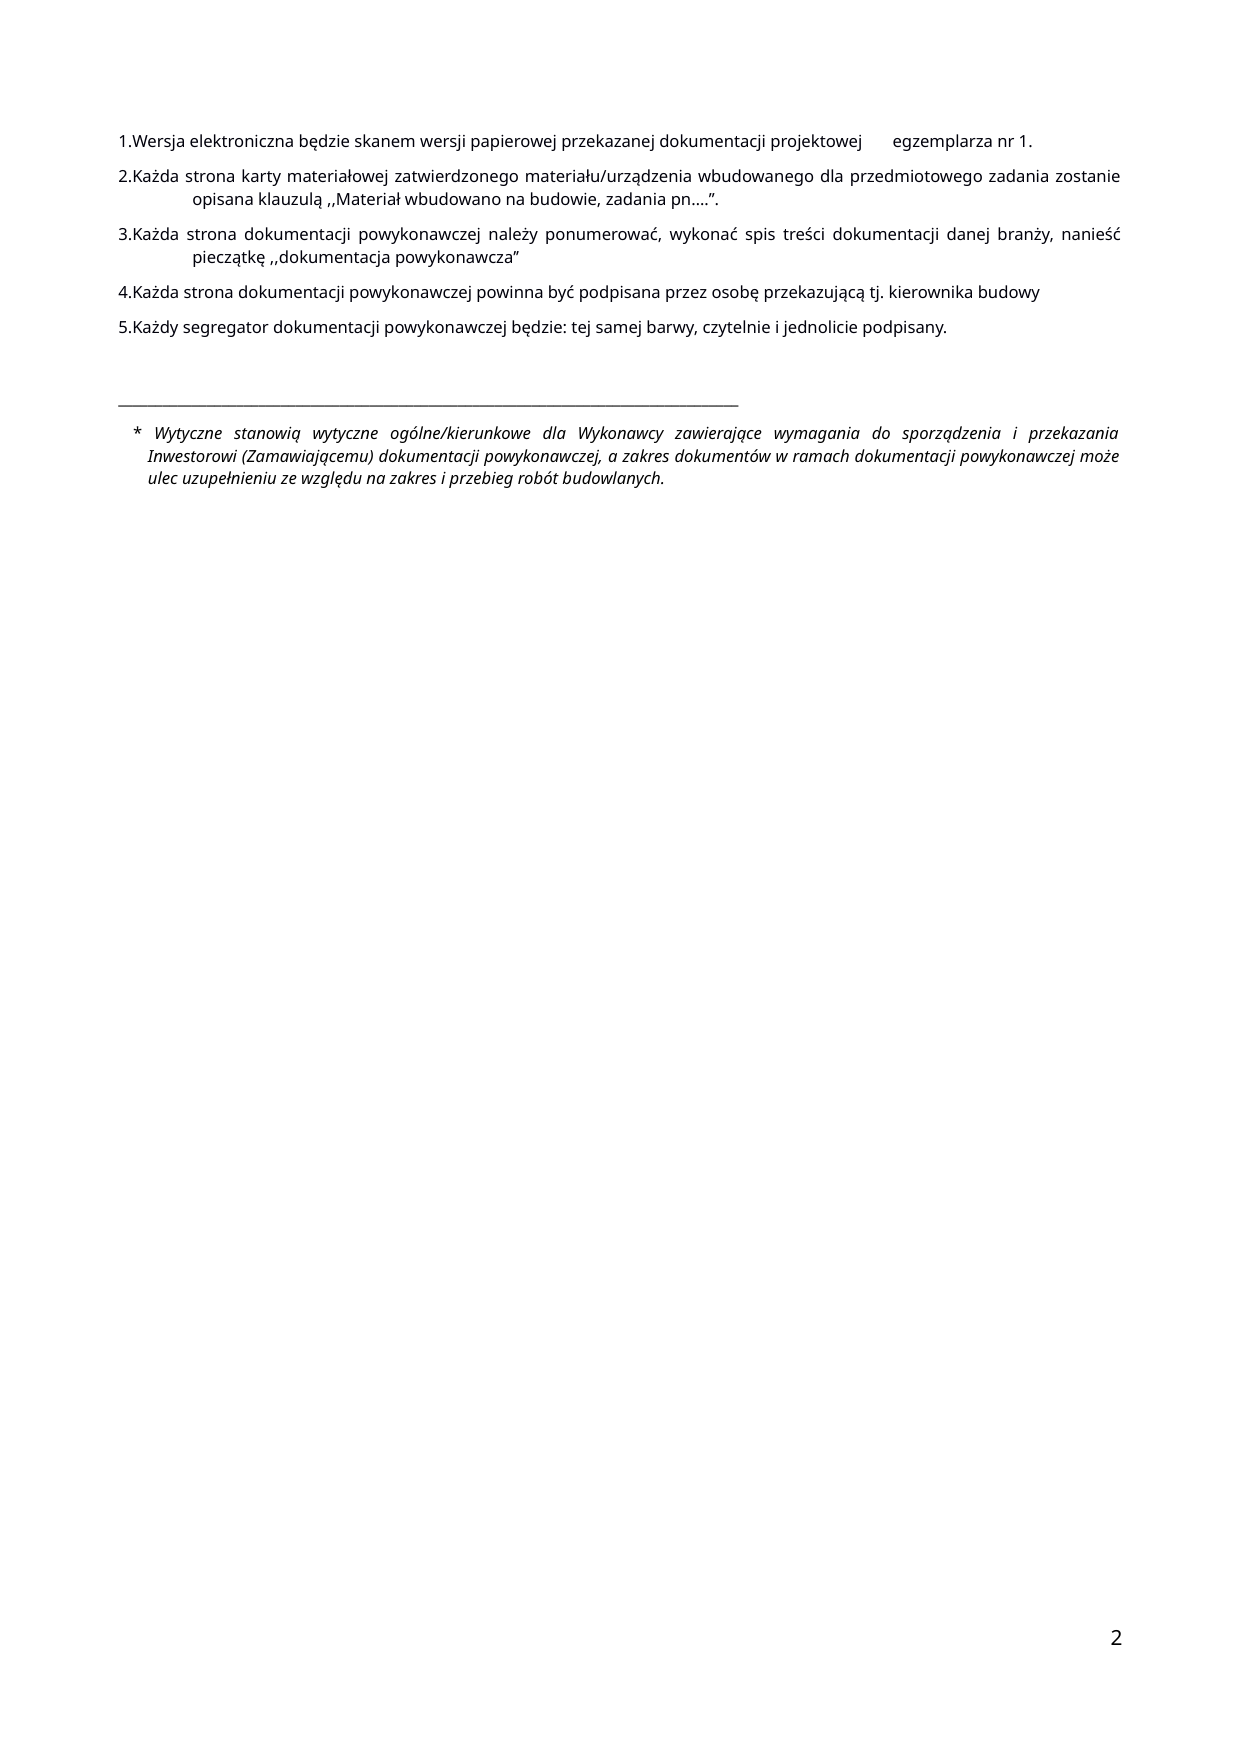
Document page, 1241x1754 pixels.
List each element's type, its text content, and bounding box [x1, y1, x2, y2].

text ____________________________________________________________________________________ [118, 386, 1122, 409]
list Wersja elektroniczna będzie skanem wersji papierowej przekazanej dokumentacji projektowej egzemplarza nr 1. [118, 129, 1122, 152]
list Każda strona karty materiałowej zatwierdzonego materiału/urządzenia wbudowanego dla przedmiotowego zadania zostanie opisana klauzulą ,,Materiał wbudowano na budowie, zadania pn….’’. [118, 165, 1122, 210]
list Każda strona dokumentacji powykonawczej należy ponumerować, wykonać spis treści dokumentacji danej branży, nanieść pieczątkę ,,dokumentacja powykonawcza’’ [118, 223, 1122, 268]
text * Wytyczne stanowią wytyczne ogólne/kierunkowe dla Wykonawcy zawierające wymagania do sporządzenia i przekazania Inwestorowi (Zamawiającemu) dokumentacji powykonawczej, a zakres dokumentów w ramach dokumentacji powykonawczej może ulec uzupełnieniu ze względu na zakres i przebieg robót budowlanych. [133, 421, 1122, 489]
list Każda strona dokumentacji powykonawczej powinna być podpisana przez osobę przekazującą tj. kierownika budowy [118, 281, 1122, 303]
list Każdy segregator dokumentacji powykonawczej będzie: tej samej barwy, czytelnie i jednolicie podpisany. [118, 316, 1122, 338]
